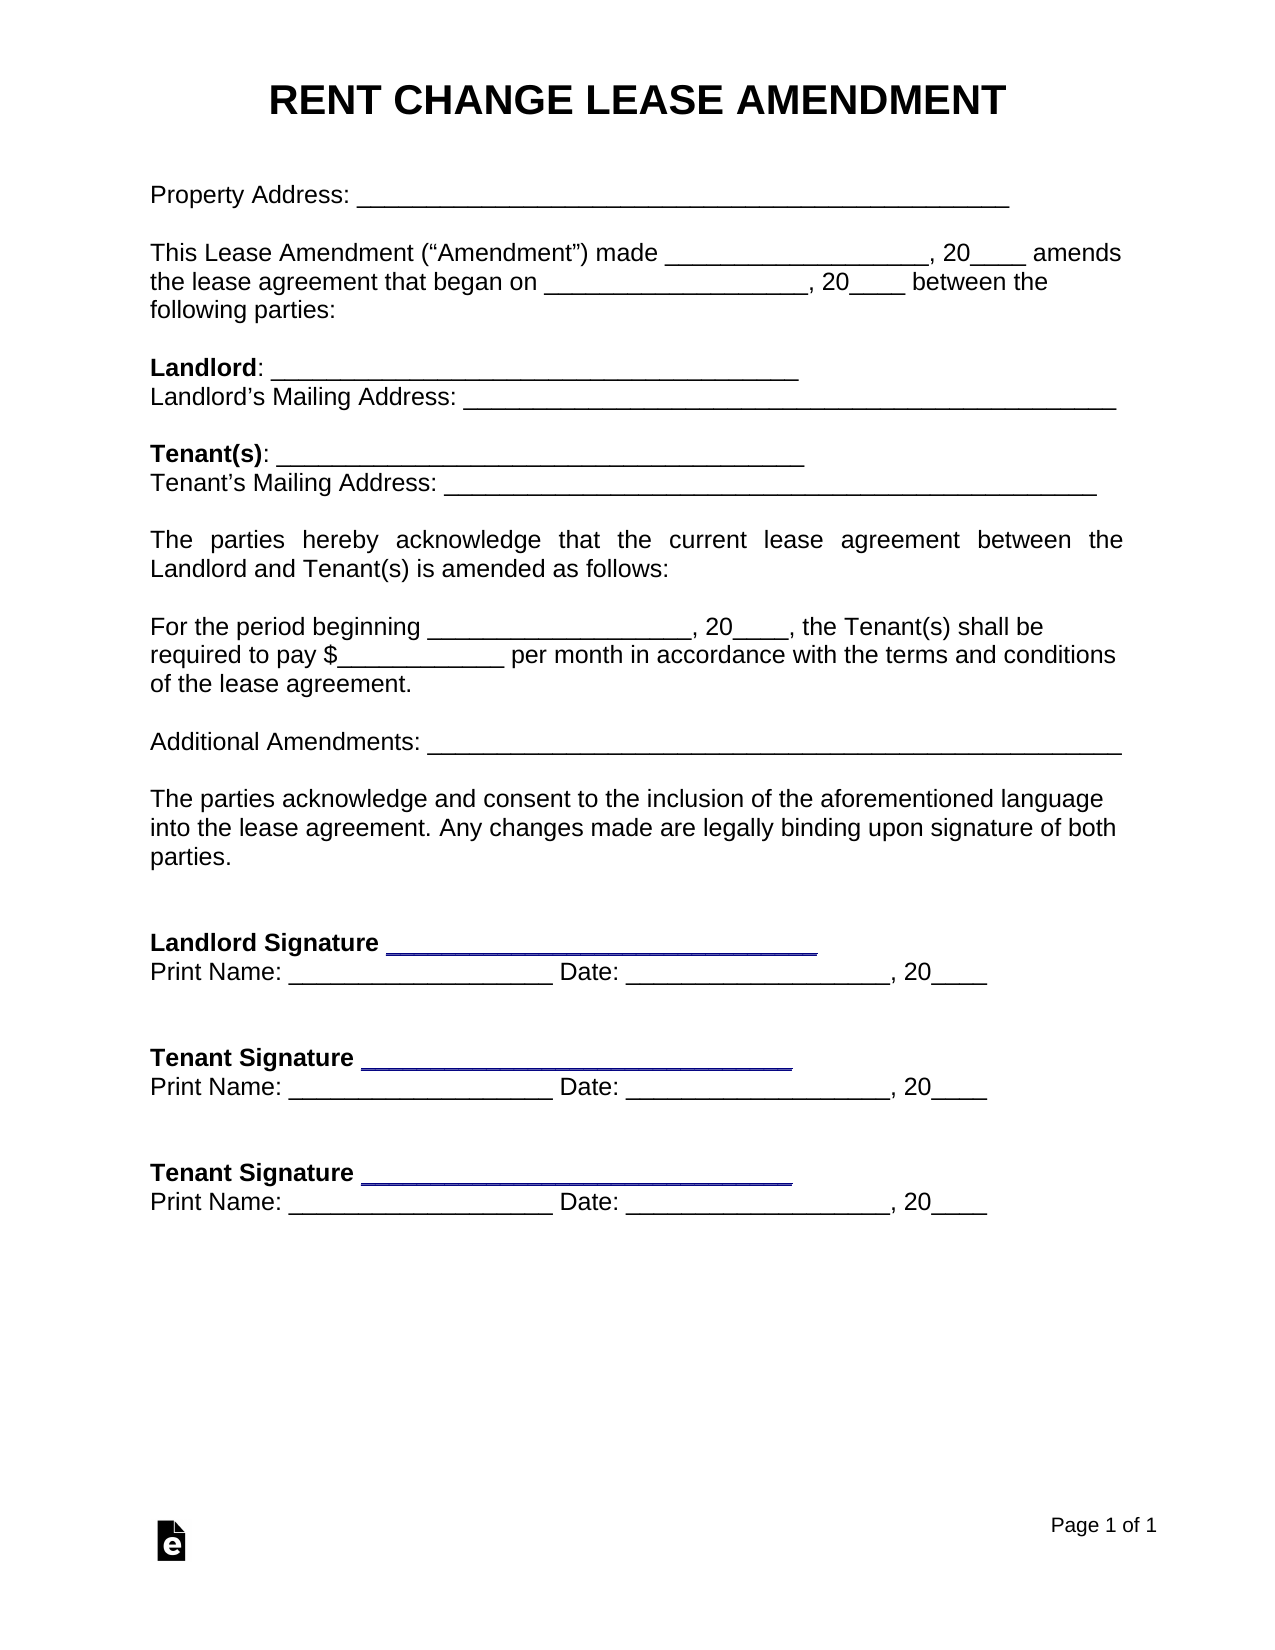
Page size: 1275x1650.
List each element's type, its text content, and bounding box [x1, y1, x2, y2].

text Additional Amendments: __________________________________________________ [150, 727, 1125, 755]
text Landlord’s Mailing Address: _______________________________________________ [150, 382, 1125, 410]
text For the period beginning ___________________, 20____, the Tenant(s) shall be required to pay $____________ per month in accordance with the terms and conditions of the lease agreement. [150, 612, 1125, 698]
text Tenant Signature _______________________________ [150, 1158, 1125, 1187]
text The parties acknowledge and consent to the inclusion of the aforementioned language into the lease agreement. Any changes made are legally binding upon signature of both parties. [150, 784, 1125, 870]
text Tenant’s Mailing Address: _______________________________________________ [150, 468, 1125, 497]
text Print Name: ___________________ Date: ___________________, 20____ [150, 957, 1125, 985]
text This Lease Amendment (“Amendment”) made ___________________, 20____ amends the lease agreement that began on ___________________, 20____ between the following parties: [150, 238, 1125, 324]
text Tenant(s): ______________________________________ [150, 439, 1125, 468]
text Landlord: ______________________________________ [150, 353, 1125, 382]
text Print Name: ___________________ Date: ___________________, 20____ [150, 1187, 1125, 1215]
text Print Name: ___________________ Date: ___________________, 20____ [150, 1072, 1125, 1100]
text The parties hereby acknowledge that the current lease agreement between the Landlord and Tenant(s) is amended as follows: [150, 525, 1125, 583]
text RENT CHANGE LEASE AMENDMENT [150, 75, 1125, 123]
text Landlord Signature _______________________________ [150, 928, 1125, 957]
text Property Address: _______________________________________________ [150, 180, 1125, 209]
text Tenant Signature _______________________________ [150, 1043, 1125, 1072]
